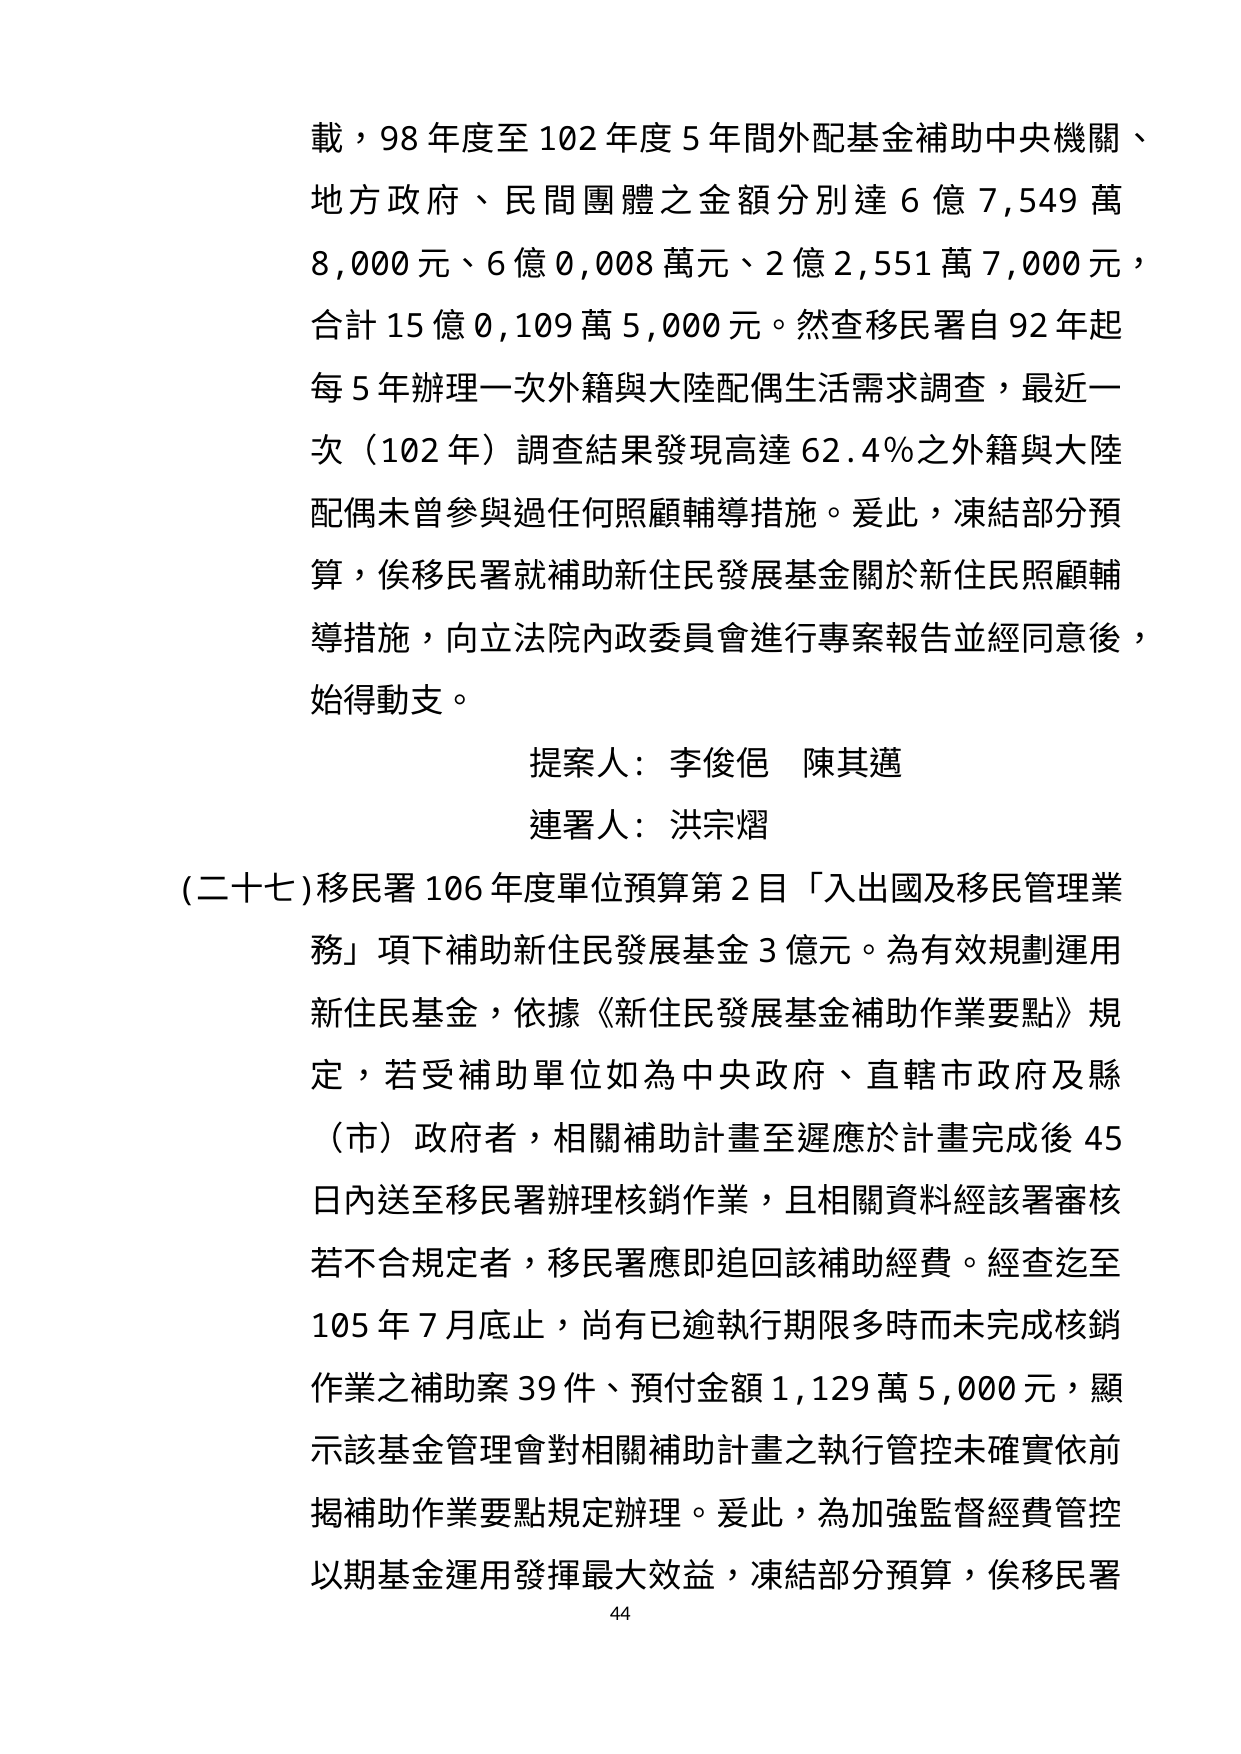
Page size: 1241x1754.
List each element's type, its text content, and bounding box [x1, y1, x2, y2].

text (二十七)移民署106年度單位預算第2目「入出國及移民管理業務」項下補助新住民發展基金3億元。為有效規劃運用新住民基金，依據《新住民發展基金補助作業要點》規定，若受補助單位如為中央政府、直轄市政府及縣（市）政府者，相關補助計畫至遲應於計畫完成後45日內送至移民署辦理核銷作業，且相關資料經該署審核若不合規定者，移民署應即追回該補助經費。經查迄至105年7月底止，尚有已逾執行期限多時而未完成核銷作業之補助案39件、預付金額1,129萬5,000元，顯示該基金管理會對相關補助計畫之執行管控未確實依前揭補助作業要點規定辦理。爰此，為加強監督經費管控以期基金運用發揮最大效益，凍結部分預算，俟移民署 [177, 844, 1123, 1594]
text (二十六)移民署106年度單位預算第2目「入出國及移民管理業務」項下補助新住民發展基金3億元。查內政部自94年度籌設外籍配偶照顧輔導基金起，每年度均以「辦理醫療補助、社會救助及法律服務計畫」、「辦理外籍配偶學習課程、宣導、鼓勵並提供其子女托育及多元文化推廣計畫」、「辦理家庭服務中心及籌組社團計畫」、「辦理輔導、服務或人才培訓計畫」等四大面向，接受各級政府機關及民間團體申請補助經費辦理相關輔導計畫，依「102年外籍與大陸配偶生活需求調查報告」所載，98年度至102年度5年間外配基金補助中央機關、地方政府、民間團體之金額分別達6億7,549萬8,000元、6億0,008萬元、2億2,551萬7,000元，合計15億0,109萬5,000元。然查移民署自92年起每5年辦理一次外籍與大陸配偶生活需求調查，最近一次（102年）調查結果發現高達62.4％之外籍與大陸配偶未曾參與過任何照顧輔導措施。爰此，凍結部分預算，俟移民署就補助新住民發展基金關於新住民照顧輔導措施，向立法院內政委員會進行專案報告並經同意後，始得動支。 [177, 94, 1123, 719]
text 提案人: 李俊俋 陳其邁 [162, 719, 1123, 782]
text 連署人: 洪宗熠 [162, 782, 1123, 844]
